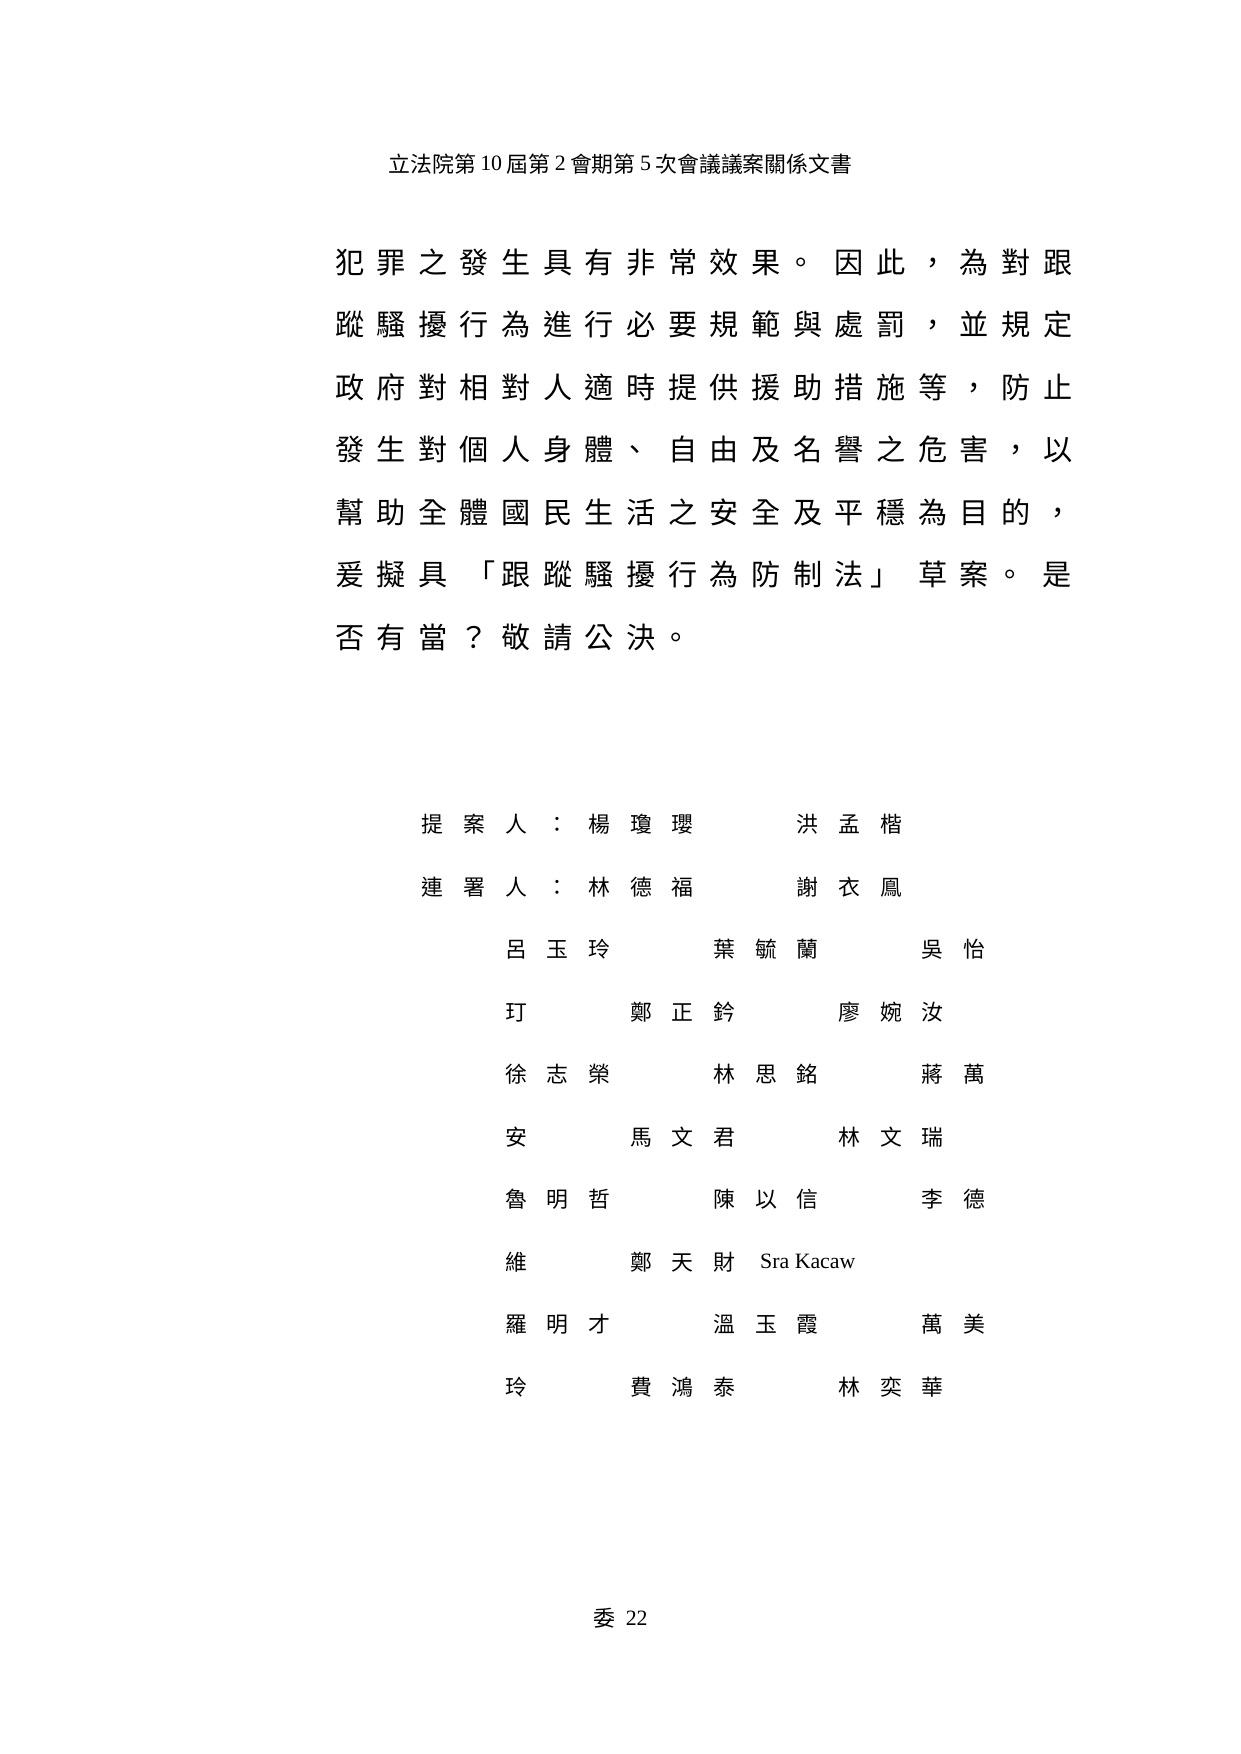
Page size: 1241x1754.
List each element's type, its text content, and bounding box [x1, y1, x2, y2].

text 連署人：林德福 謝衣鳯 呂玉玲 葉毓蘭 吳怡玎 鄭正鈐 廖婉汝 徐志榮 林思銘 蔣萬安 馬文君 林文瑞 魯明哲 陳以信 李德維 鄭天財Sra Kacaw 羅明才 溫玉霞 萬美玲 費鴻泰 林奕華 [403, 844, 1012, 1406]
text 提案人：楊瓊瓔 洪孟楷 [403, 781, 1012, 844]
text 犯罪之發生具有非常效果。因此，為對跟蹤騷擾行為進行必要規範與處罰，並規定政府對相對人適時提供援助措施等，防止發生對個人身體、自由及名譽之危害，以幫助全體國民生活之安全及平穩為目的，爰擬具「跟蹤騷擾行為防制法」草案。是否有當？敬請公決。 [217, 219, 1078, 656]
